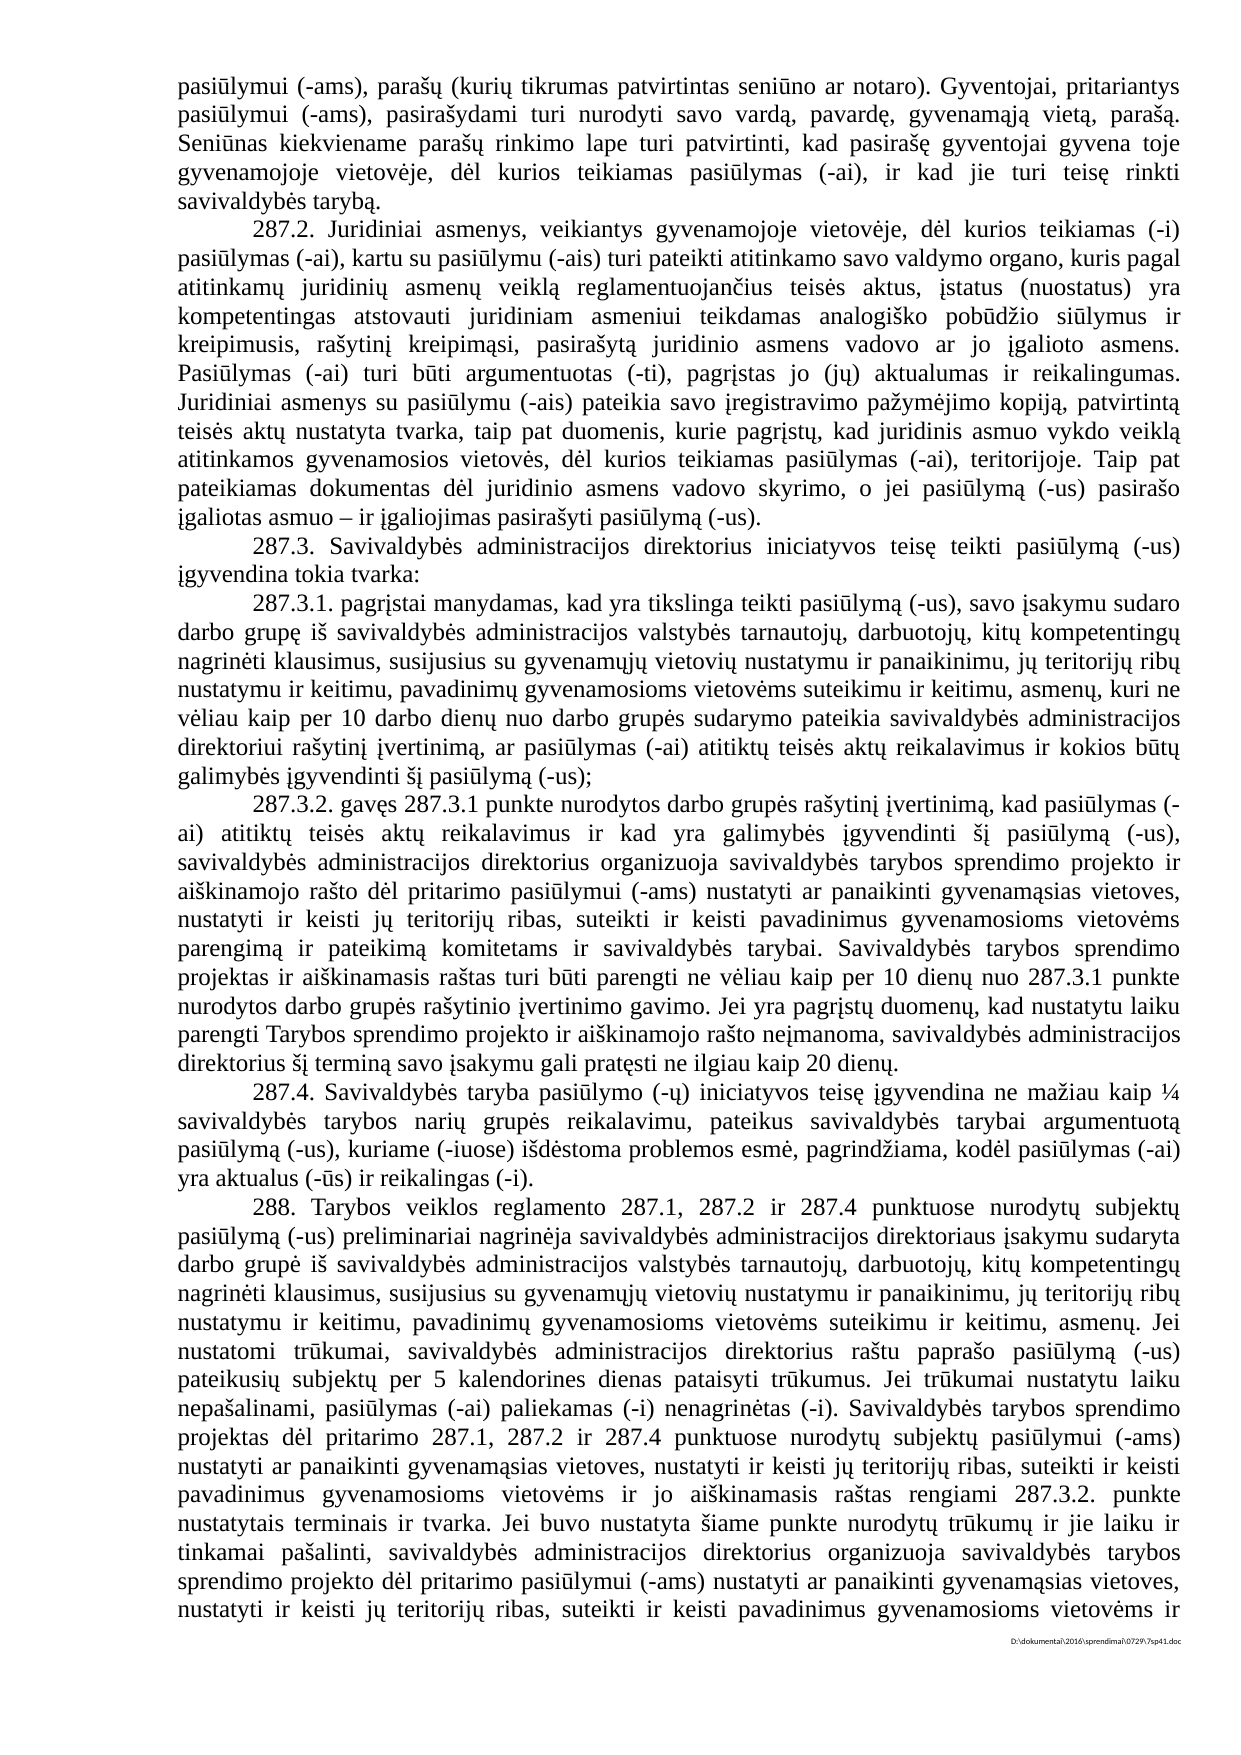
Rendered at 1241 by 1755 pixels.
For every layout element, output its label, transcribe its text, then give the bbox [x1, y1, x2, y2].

text 287.3. Savivaldybės administracijos direktorius iniciatyvos teisę teikti pasiūlymą (-us) įgyvendina tokia tvarka: [177, 531, 1181, 588]
text 288. Tarybos veiklos reglamento 287.1, 287.2 ir 287.4 punktuose nurodytų subjektų pasiūlymą (-us) preliminariai nagrinėja savivaldybės administracijos direktoriaus įsakymu sudaryta darbo grupė iš savivaldybės administracijos valstybės tarnautojų, darbuotojų, kitų kompetentingų nagrinėti klausimus, susijusius su gyvenamųjų vietovių nustatymu ir panaikinimu, jų teritorijų ribų nustatymu ir keitimu, pavadinimų gyvenamosioms vietovėms suteikimu ir keitimu, asmenų. Jei nustatomi trūkumai, savivaldybės administracijos direktorius raštu paprašo pasiūlymą (-us) pateikusių subjektų per 5 kalendorines dienas pataisyti trūkumus. Jei trūkumai nustatytu laiku nepašalinami, pasiūlymas (-ai) paliekamas (-i) nenagrinėtas (-i). Savivaldybės tarybos sprendimo projektas dėl pritarimo 287.1, 287.2 ir 287.4 punktuose nurodytų subjektų pasiūlymui (-ams) nustatyti ar panaikinti gyvenamąsias vietoves, nustatyti ir keisti jų teritorijų ribas, suteikti ir keisti pavadinimus gyvenamosioms vietovėms ir jo aiškinamasis raštas rengiami 287.3.2. punkte nustatytais terminais ir tvarka. Jei buvo nustatyta šiame punkte nurodytų trūkumų ir jie laiku ir tinkamai pašalinti, savivaldybės administracijos direktorius organizuoja savivaldybės tarybos sprendimo projekto dėl pritarimo pasiūlymui (-ams) nustatyti ar panaikinti gyvenamąsias vietoves, nustatyti ir keisti jų teritorijų ribas, suteikti ir keisti pavadinimus gyvenamosioms vietovėms ir [177, 1192, 1181, 1623]
text 287.4. Savivaldybės taryba pasiūlymo (-ų) iniciatyvos teisę įgyvendina ne mažiau kaip ¼ savivaldybės tarybos narių grupės reikalavimu, pateikus savivaldybės tarybai argumentuotą pasiūlymą (-us), kuriame (-iuose) išdėstoma problemos esmė, pagrindžiama, kodėl pasiūlymas (-ai) yra aktualus (-ūs) ir reikalingas (-i). [177, 1077, 1181, 1192]
text 287.3.1. pagrįstai manydamas, kad yra tikslinga teikti pasiūlymą (-us), savo įsakymu sudaro darbo grupę iš savivaldybės administracijos valstybės tarnautojų, darbuotojų, kitų kompetentingų nagrinėti klausimus, susijusius su gyvenamųjų vietovių nustatymu ir panaikinimu, jų teritorijų ribų nustatymu ir keitimu, pavadinimų gyvenamosioms vietovėms suteikimu ir keitimu, asmenų, kuri ne vėliau kaip per 10 darbo dienų nuo darbo grupės sudarymo pateikia savivaldybės administracijos direktoriui rašytinį įvertinimą, ar pasiūlymas (-ai) atitiktų teisės aktų reikalavimus ir kokios būtų galimybės įgyvendinti šį pasiūlymą (-us); [177, 588, 1181, 789]
text 287.3.2. gavęs 287.3.1 punkte nurodytos darbo grupės rašytinį įvertinimą, kad pasiūlymas (-ai) atitiktų teisės aktų reikalavimus ir kad yra galimybės įgyvendinti šį pasiūlymą (-us), savivaldybės administracijos direktorius organizuoja savivaldybės tarybos sprendimo projekto ir aiškinamojo rašto dėl pritarimo pasiūlymui (-ams) nustatyti ar panaikinti gyvenamąsias vietoves, nustatyti ir keisti jų teritorijų ribas, suteikti ir keisti pavadinimus gyvenamosioms vietovėms parengimą ir pateikimą komitetams ir savivaldybės tarybai. Savivaldybės tarybos sprendimo projektas ir aiškinamasis raštas turi būti parengti ne vėliau kaip per 10 dienų nuo 287.3.1 punkte nurodytos darbo grupės rašytinio įvertinimo gavimo. Jei yra pagrįstų duomenų, kad nustatytu laiku parengti Tarybos sprendimo projekto ir aiškinamojo rašto neįmanoma, savivaldybės administracijos direktorius šį terminą savo įsakymu gali pratęsti ne ilgiau kaip 20 dienų. [177, 789, 1181, 1077]
text 287.2. Juridiniai asmenys, veikiantys gyvenamojoje vietovėje, dėl kurios teikiamas (-i) pasiūlymas (-ai), kartu su pasiūlymu (-ais) turi pateikti atitinkamo savo valdymo organo, kuris pagal atitinkamų juridinių asmenų veiklą reglamentuojančius teisės aktus, įstatus (nuostatus) yra kompetentingas atstovauti juridiniam asmeniui teikdamas analogiško pobūdžio siūlymus ir kreipimusis, rašytinį kreipimąsi, pasirašytą juridinio asmens vadovo ar jo įgalioto asmens. Pasiūlymas (-ai) turi būti argumentuotas (-ti), pagrįstas jo (jų) aktualumas ir reikalingumas. Juridiniai asmenys su pasiūlymu (-ais) pateikia savo įregistravimo pažymėjimo kopiją, patvirtintą teisės aktų nustatyta tvarka, taip pat duomenis, kurie pagrįstų, kad juridinis asmuo vykdo veiklą atitinkamos gyvenamosios vietovės, dėl kurios teikiamas pasiūlymas (-ai), teritorijoje. Taip pat pateikiamas dokumentas dėl juridinio asmens vadovo skyrimo, o jei pasiūlymą (-us) pasirašo įgaliotas asmuo – ir įgaliojimas pasirašyti pasiūlymą (-us). [177, 214, 1181, 531]
text pasiūlymui (-ams), parašų (kurių tikrumas patvirtintas seniūno ar notaro). Gyventojai, pritariantys pasiūlymui (-ams), pasirašydami turi nurodyti savo vardą, pavardę, gyvenamąją vietą, parašą. Seniūnas kiekviename parašų rinkimo lape turi patvirtinti, kad pasirašę gyventojai gyvena toje gyvenamojoje vietovėje, dėl kurios teikiamas pasiūlymas (-ai), ir kad jie turi teisę rinkti savivaldybės tarybą. [177, 71, 1181, 214]
